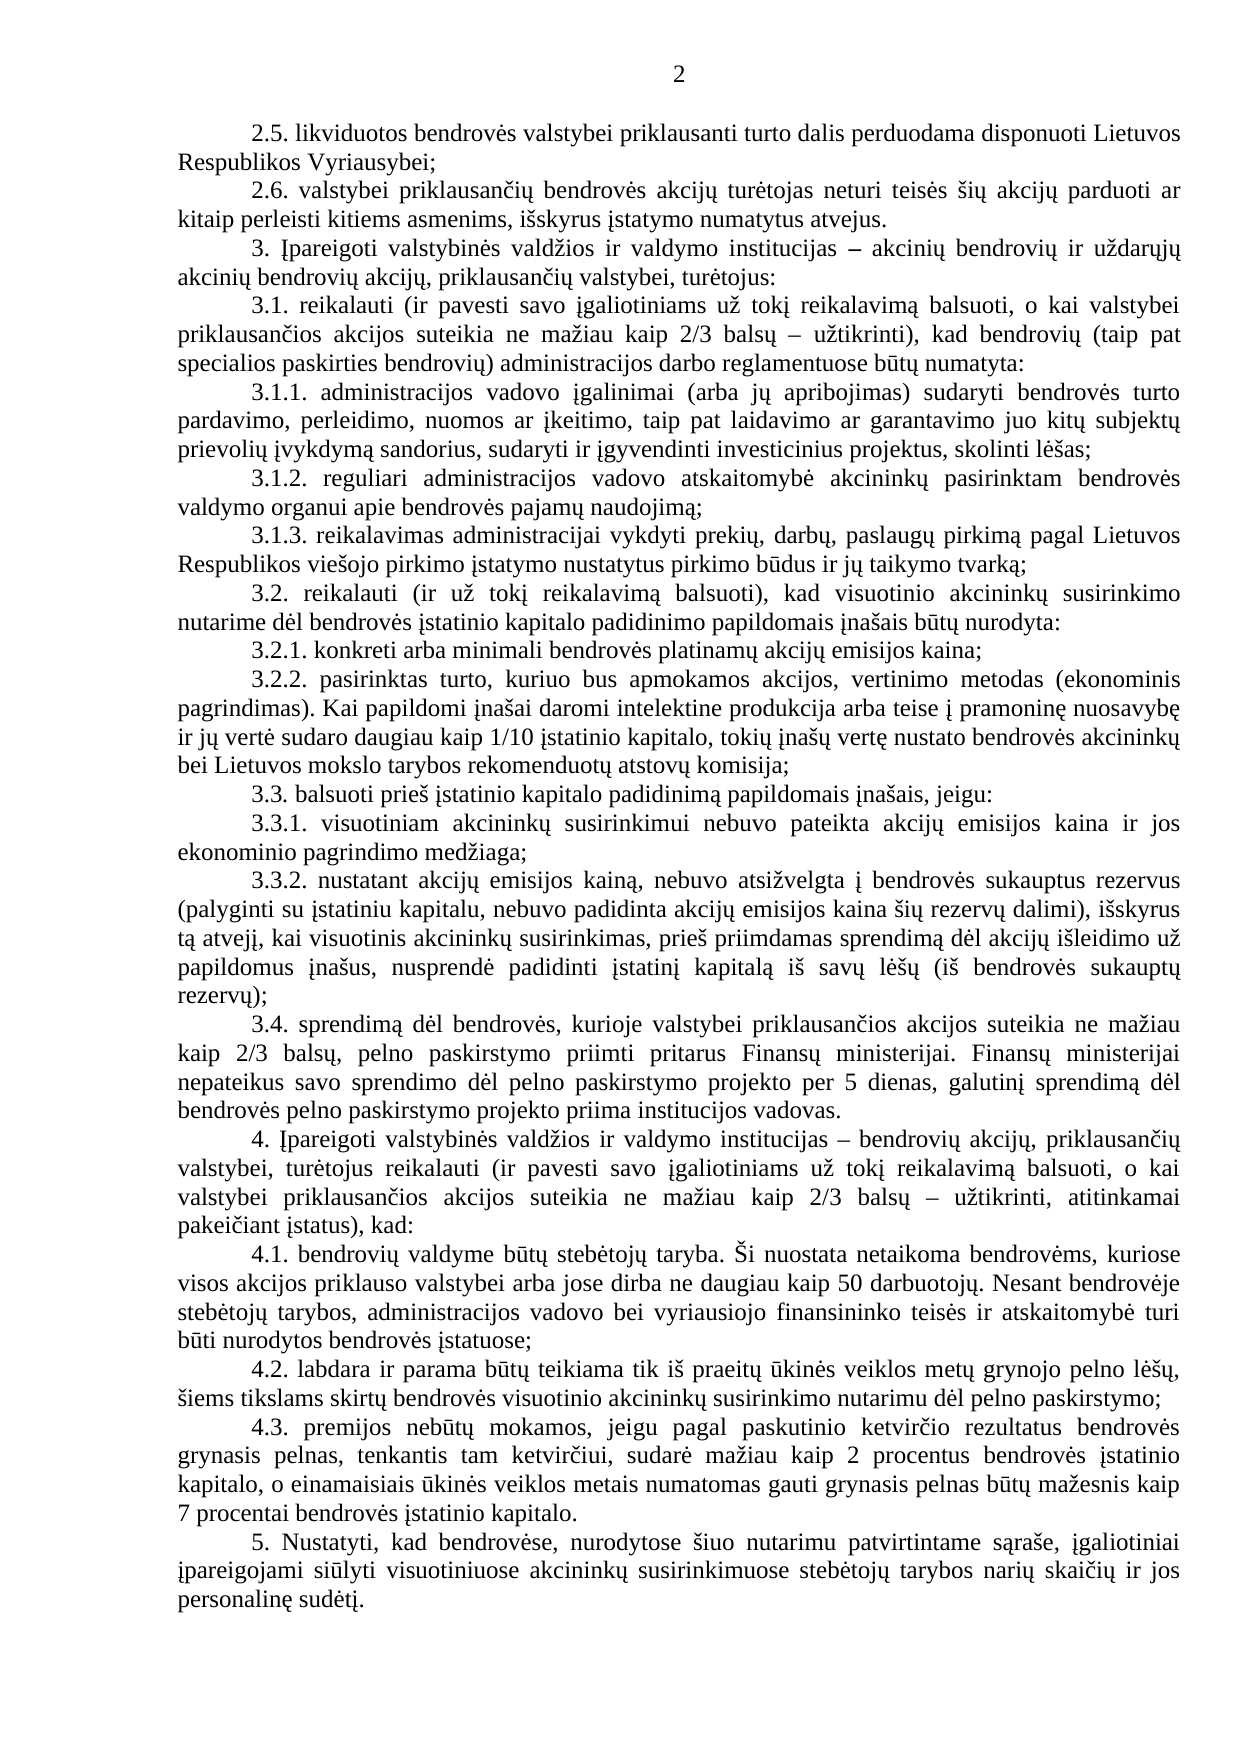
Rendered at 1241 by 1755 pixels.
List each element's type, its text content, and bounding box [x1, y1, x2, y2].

text 3.2.1. konkreti arba minimali bendrovės platinamų akcijų emisijos kaina; [177, 636, 1181, 664]
text 3. Įpareigoti valstybinės valdžios ir valdymo institucijas – akcinių bendrovių ir uždarųjų akcinių bendrovių akcijų, priklausančių valstybei, turėtojus: [177, 233, 1181, 291]
text 4.2. labdara ir parama būtų teikiama tik iš praeitų ūkinės veiklos metų grynojo pelno lėšų, šiems tikslams skirtų bendrovės visuotinio akcininkų susirinkimo nutarimu dėl pelno paskirstymo; [177, 1354, 1181, 1412]
text 3.1. reikalauti (ir pavesti savo įgaliotiniams už tokį reikalavimą balsuoti, o kai valstybei priklausančios akcijos suteikia ne mažiau kaip 2/3 balsų – užtikrinti), kad bendrovių (taip pat specialios paskirties bendrovių) administracijos darbo reglamentuose būtų numatyta: [177, 291, 1181, 377]
text 4. Įpareigoti valstybinės valdžios ir valdymo institucijas – bendrovių akcijų, priklausančių valstybei, turėtojus reikalauti (ir pavesti savo įgaliotiniams už tokį reikalavimą balsuoti, o kai valstybei priklausančios akcijos suteikia ne mažiau kaip 2/3 balsų – užtikrinti, atitinkamai pakeičiant įstatus), kad: [177, 1124, 1181, 1239]
text 3.1.1. administracijos vadovo įgalinimai (arba jų apribojimas) sudaryti bendrovės turto pardavimo, perleidimo, nuomos ar įkeitimo, taip pat laidavimo ar garantavimo juo kitų subjektų prievolių įvykdymą sandorius, sudaryti ir įgyvendinti investicinius projektus, skolinti lėšas; [177, 377, 1181, 463]
text 3.3.1. visuotiniam akcininkų susirinkimui nebuvo pateikta akcijų emisijos kaina ir jos ekonominio pagrindimo medžiaga; [177, 808, 1181, 866]
text 3.2. reikalauti (ir už tokį reikalavimą balsuoti), kad visuotinio akcininkų susirinkimo nutarime dėl bendrovės įstatinio kapitalo padidinimo papildomais įnašais būtų nurodyta: [177, 578, 1181, 636]
text 3.1.3. reikalavimas administracijai vykdyti prekių, darbų, paslaugų pirkimą pagal Lietuvos Respublikos viešojo pirkimo įstatymo nustatytus pirkimo būdus ir jų taikymo tvarką; [177, 521, 1181, 578]
text 3.4. sprendimą dėl bendrovės, kurioje valstybei priklausančios akcijos suteikia ne mažiau kaip 2/3 balsų, pelno paskirstymo priimti pritarus Finansų ministerijai. Finansų ministerijai nepateikus savo sprendimo dėl pelno paskirstymo projekto per 5 dienas, galutinį sprendimą dėl bendrovės pelno paskirstymo projekto priima institucijos vadovas. [177, 1009, 1181, 1124]
text 5. Nustatyti, kad bendrovėse, nurodytose šiuo nutarimu patvirtintame sąraše, įgaliotiniai įpareigojami siūlyti visuotiniuose akcininkų susirinkimuose stebėtojų tarybos narių skaičių ir jos personalinę sudėtį. [177, 1527, 1181, 1613]
text 4.1. bendrovių valdyme būtų stebėtojų taryba. Ši nuostata netaikoma bendrovėms, kuriose visos akcijos priklauso valstybei arba jose dirba ne daugiau kaip 50 darbuotojų. Nesant bendrovėje stebėtojų tarybos, administracijos vadovo bei vyriausiojo finansininko teisės ir atskaitomybė turi būti nurodytos bendrovės įstatuose; [177, 1239, 1181, 1354]
text 3.2.2. pasirinktas turto, kuriuo bus apmokamos akcijos, vertinimo metodas (ekonominis pagrindimas). Kai papildomi įnašai daromi intelektine produkcija arba teise į pramoninę nuosavybę ir jų vertė sudaro daugiau kaip 1/10 įstatinio kapitalo, tokių įnašų vertę nustato bendrovės akcininkų bei Lietuvos mokslo tarybos rekomenduotų atstovų komisija; [177, 664, 1181, 779]
text 3.3. balsuoti prieš įstatinio kapitalo padidinimą papildomais įnašais, jeigu: [177, 779, 1181, 808]
text 4.3. premijos nebūtų mokamos, jeigu pagal paskutinio ketvirčio rezultatus bendrovės grynasis pelnas, tenkantis tam ketvirčiui, sudarė mažiau kaip 2 procentus bendrovės įstatinio kapitalo, o einamaisiais ūkinės veiklos metais numatomas gauti grynasis pelnas būtų mažesnis kaip 7 procentai bendrovės įstatinio kapitalo. [177, 1412, 1181, 1527]
text 3.3.2. nustatant akcijų emisijos kainą, nebuvo atsižvelgta į bendrovės sukauptus rezervus (palyginti su įstatiniu kapitalu, nebuvo padidinta akcijų emisijos kaina šių rezervų dalimi), išskyrus tą atvejį, kai visuotinis akcininkų susirinkimas, prieš priimdamas sprendimą dėl akcijų išleidimo už papildomus įnašus, nusprendė padidinti įstatinį kapitalą iš savų lėšų (iš bendrovės sukauptų rezervų); [177, 866, 1181, 1009]
text 3.1.2. reguliari administracijos vadovo atskaitomybė akcininkų pasirinktam bendrovės valdymo organui apie bendrovės pajamų naudojimą; [177, 463, 1181, 521]
text 2.5. likviduotos bendrovės valstybei priklausanti turto dalis perduodama disponuoti Lietuvos Respublikos Vyriausybei; [177, 118, 1181, 176]
text 2.6. valstybei priklausančių bendrovės akcijų turėtojas neturi teisės šių akcijų parduoti ar kitaip perleisti kitiems asmenims, išskyrus įstatymo numatytus atvejus. [177, 176, 1181, 233]
